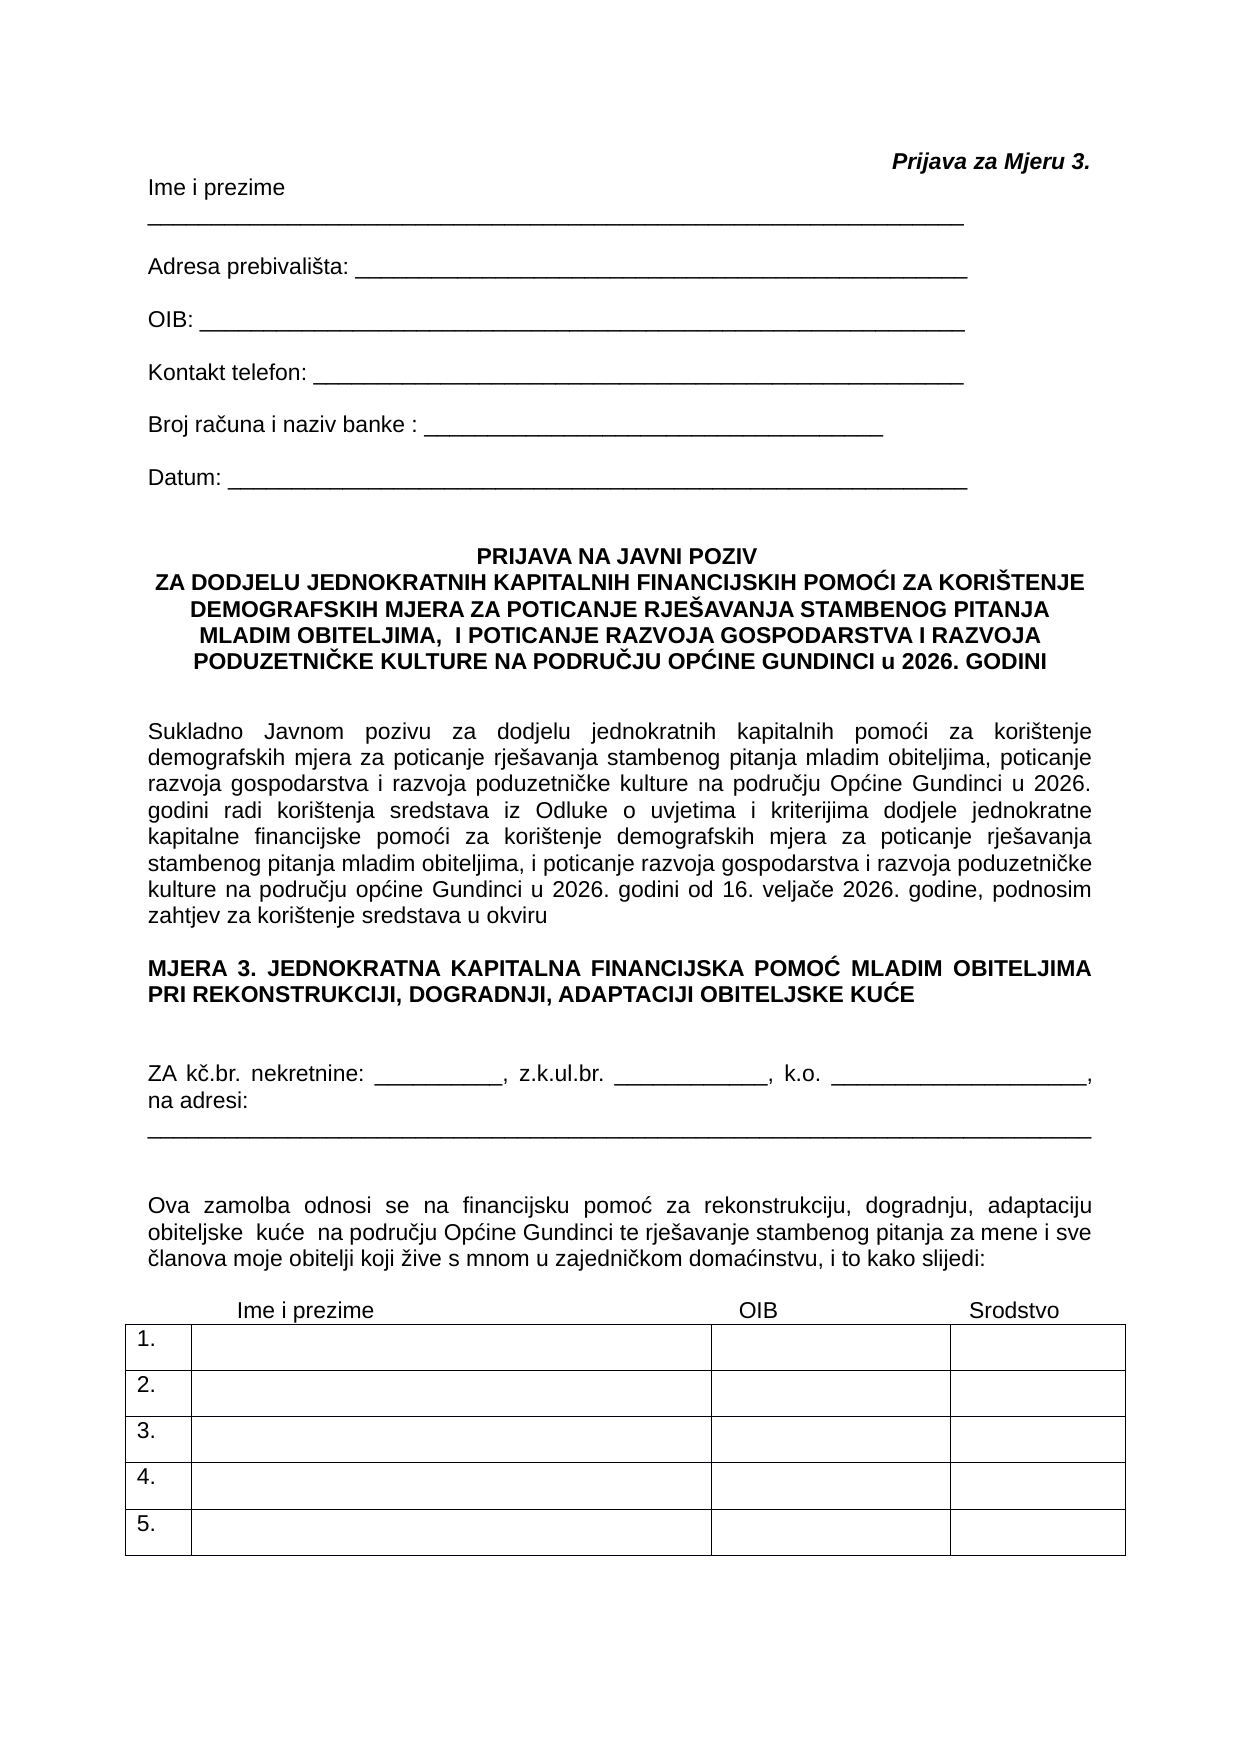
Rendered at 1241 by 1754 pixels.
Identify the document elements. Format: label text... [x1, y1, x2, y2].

table_cell 4. [126, 1463, 191, 1508]
text Ime i prezime ________________________________________________________________ [148, 174, 1093, 227]
table_header [192, 1325, 711, 1370]
text Sukladno Javnom pozivu za dodjelu jednokratnih kapitalnih pomoći za korištenje demografskih mjera za poticanje rješavanja stambenog pitanja mladim obiteljima, poticanje razvoja gospodarstva i razvoja poduzetničke kulture na području Općine Gundinci u 2026. godini radi korištenja sredstava iz Odluke o uvjetima i kriterijima dodjele jednokratne kapitalne financijske pomoći za korištenje demografskih mjera za poticanje rješavanja stambenog pitanja mladim obiteljima, i poticanje razvoja gospodarstva i razvoja poduzetničke kulture na području općine Gundinci u 2026. godini od 16. veljače 2026. godine, podnosim zahtjev za korištenje sredstava u okviru [148, 718, 1093, 928]
text Ova zamolba odnosi se na financijsku pomoć za rekonstrukciju, dogradnju, adaptaciju obiteljske kuće na području Općine Gundinci te rješavanje stambenog pitanja za mene i sve članova moje obitelji koji žive s mnom u zajedničkom domaćinstvu, i to kako slijedi: [148, 1192, 1093, 1271]
table_header [951, 1325, 1125, 1370]
table_cell [951, 1417, 1125, 1462]
table_cell [192, 1417, 711, 1462]
table_cell [192, 1510, 711, 1554]
text PRIJAVA NA JAVNI POZIV [148, 543, 1093, 569]
table_header [712, 1325, 950, 1370]
text ZA kč.br. nekretnine: __________, z.k.ul.br. ____________, k.o. ____________________, na adresi: [148, 1060, 1093, 1113]
table_cell [951, 1510, 1125, 1554]
table_cell 5. [126, 1510, 191, 1554]
text OIB: ____________________________________________________________ [148, 306, 1093, 332]
text Adresa prebivališta: ________________________________________________ [148, 253, 1093, 279]
table_cell 3. [126, 1417, 191, 1462]
table_cell 2. [126, 1371, 191, 1416]
table_cell [192, 1463, 711, 1508]
text Broj računa i naziv banke : ____________________________________ [148, 411, 1093, 437]
table_header 1. [126, 1325, 191, 1370]
table_cell [192, 1371, 711, 1416]
text __________________________________________________________________________ [148, 1113, 1093, 1139]
table_cell [712, 1417, 950, 1462]
text ZA DODJELU JEDNOKRATNIH KAPITALNIH FINANCIJSKIH POMOĆI ZA KORIŠTENJE DEMOGRAFSKIH MJERA ZA POTICANJE RJEŠAVANJA STAMBENOG PITANJA MLADIM OBITELJIMA, I POTICANJE RAZVOJA GOSPODARSTVA I RAZVOJA PODUZETNIČKE KULTURE NA PODRUČJU OPĆINE GUNDINCI u 2026. GODINI [148, 569, 1093, 675]
table_cell [712, 1371, 950, 1416]
table_cell [951, 1463, 1125, 1508]
text Prijava za Mjeru 3. [148, 148, 1093, 174]
table_cell [712, 1463, 950, 1508]
text Datum: __________________________________________________________ [148, 464, 1093, 490]
text Kontakt telefon: ___________________________________________________ [148, 358, 1093, 385]
table_cell [951, 1371, 1125, 1416]
text Ime i prezime OIB Srodstvo [148, 1297, 1093, 1324]
table_cell [712, 1510, 950, 1554]
text MJERA 3. JEDNOKRATNA KAPITALNA FINANCIJSKA POMOĆ MLADIM OBITELJIMA PRI REKONSTRUKCIJI, DOGRADNJI, ADAPTACIJI OBITELJSKE KUĆE [148, 955, 1093, 1008]
